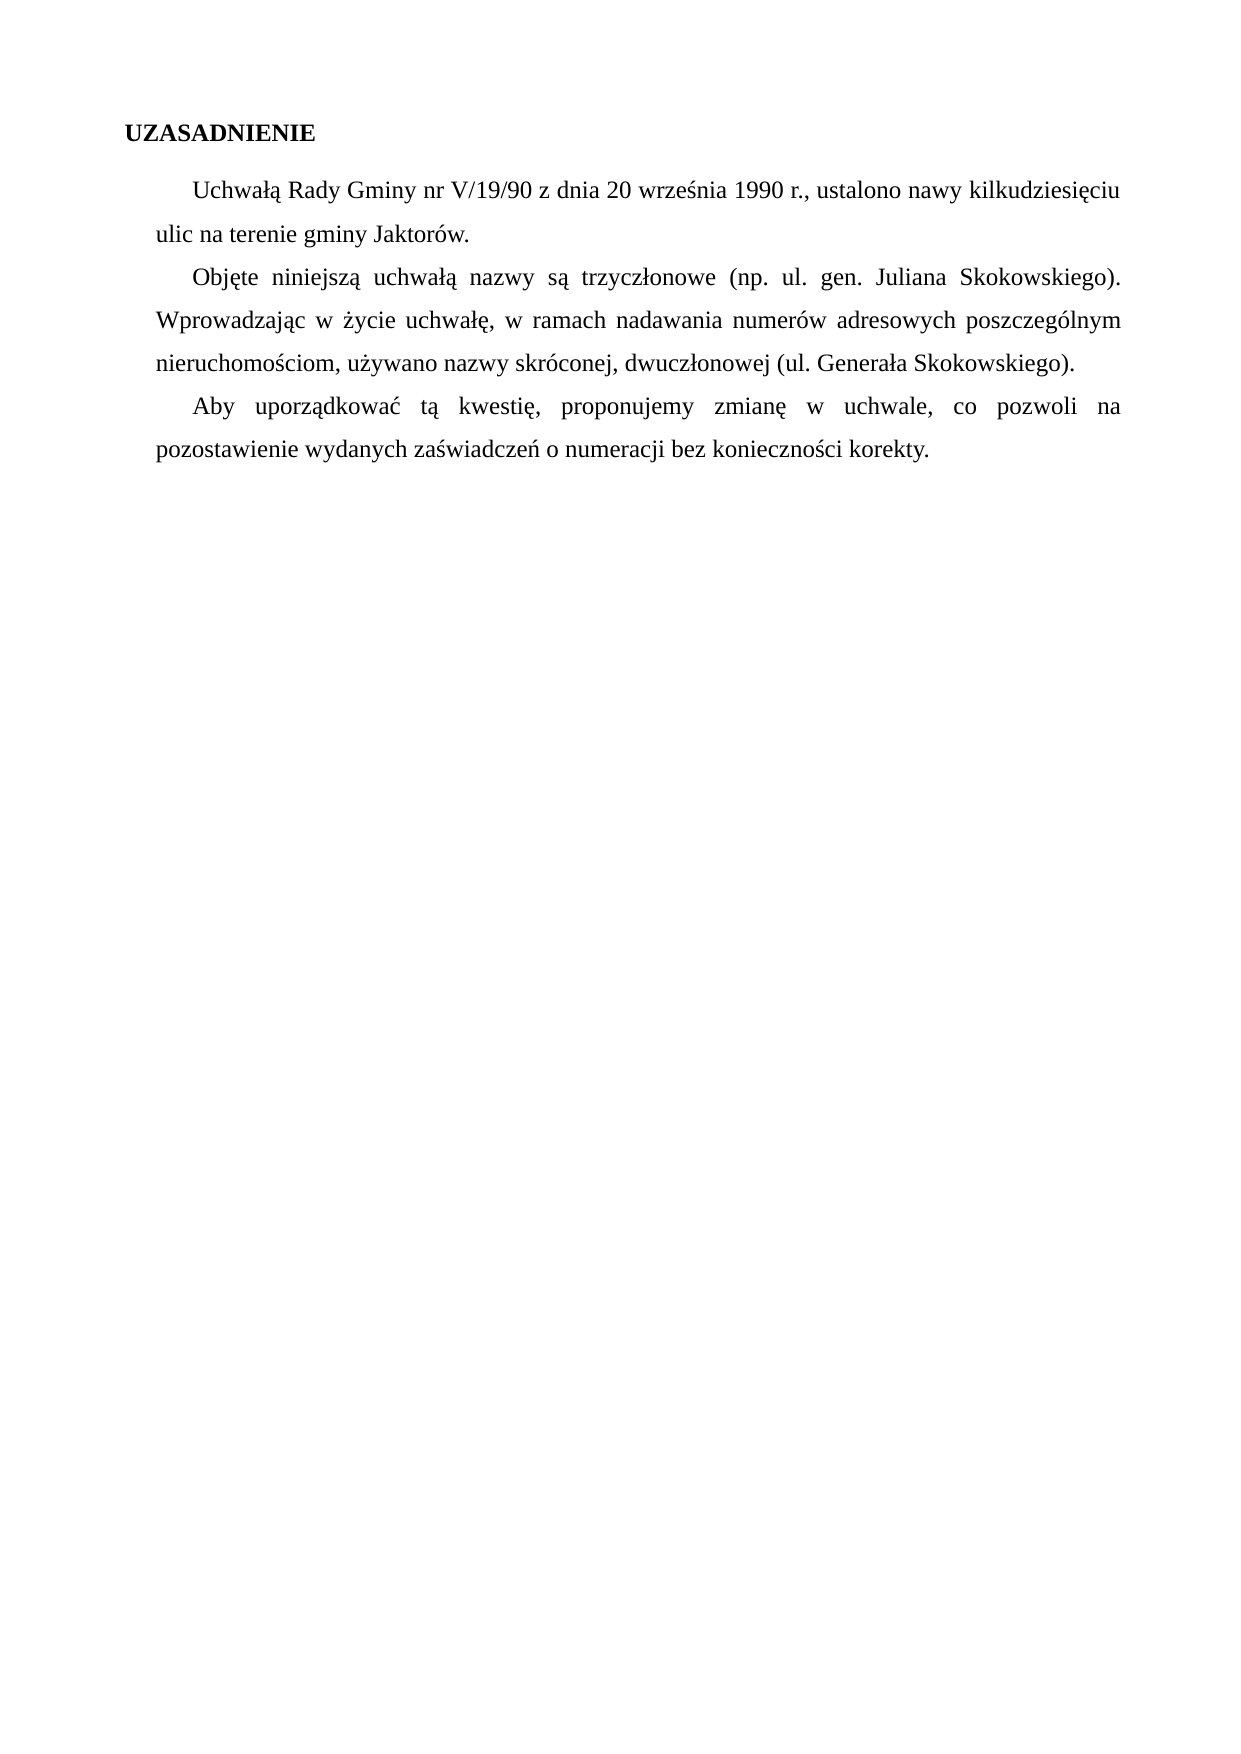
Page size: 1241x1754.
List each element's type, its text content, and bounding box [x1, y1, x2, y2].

text Uchwałą Rady Gminy nr V/19/90 z dnia 20 września 1990 r., ustalono nawy kilkudziesięciu ulic na terenie gminy Jaktorów. [156, 176, 1122, 247]
text Aby uporządkować tą kwestię, proponujemy zmianę w uchwale, co pozwoli na pozostawienie wydanych zaświadczeń o numeracji bez konieczności korekty. [156, 391, 1122, 463]
text Objęte niniejszą uchwałą nazwy są trzyczłonowe (np. ul. gen. Juliana Skokowskiego). Wprowadzając w życie uchwałę, w ramach nadawania numerów adresowych poszczególnym nieruchomościom, używano nazwy skróconej, dwuczłonowej (ul. Generała Skokowskiego). [156, 262, 1122, 377]
text UZASADNIENIE [118, 118, 1122, 147]
